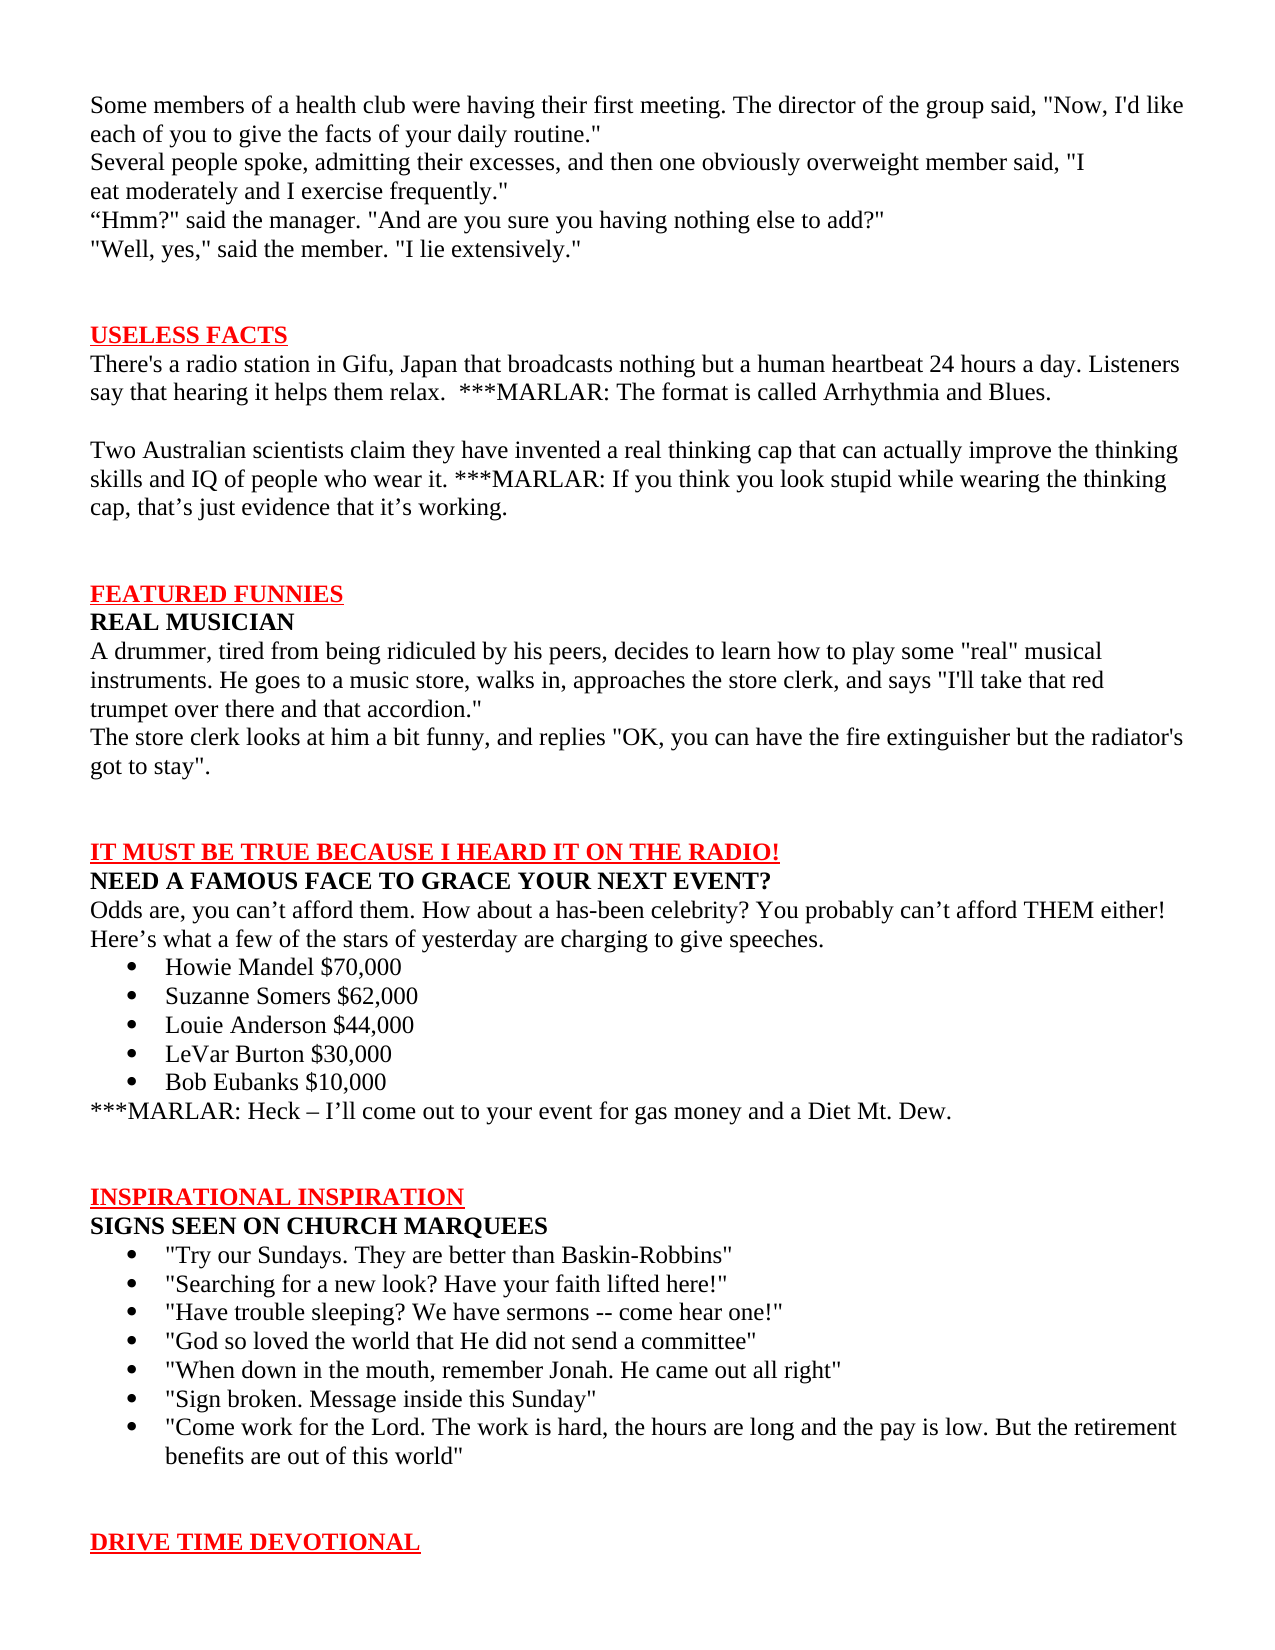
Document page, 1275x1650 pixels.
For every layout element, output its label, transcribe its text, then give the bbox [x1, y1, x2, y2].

list Suzanne Somers $62,000 [127, 981, 1185, 1010]
list "When down in the mouth, remember Jonah. He came out all right" [127, 1355, 1185, 1384]
list "Have trouble sleeping? We have sermons -- come hear one!" [127, 1297, 1185, 1326]
text SIGNS SEEN ON CHURCH MARQUEES [90, 1211, 1185, 1240]
text “Hmm?" said the manager. "And are you sure you having nothing else to add?" [90, 205, 1185, 234]
text The store clerk looks at him a bit funny, and replies "OK, you can have the fire extinguisher but the radiator's got to stay". [90, 722, 1185, 780]
text REAL MUSICIAN A drummer, tired from being ridiculed by his peers, decides to learn how to play some "real" musical instruments. He goes to a music store, walks in, approaches the store clerk, and says "I'll take that red trumpet over there and that accordion." [90, 607, 1185, 722]
list Howie Mandel $70,000 [127, 952, 1185, 981]
list "Searching for a new look? Have your faith lifted here!" [127, 1269, 1185, 1297]
list Bob Eubanks $10,000 [127, 1067, 1185, 1096]
text FEATURED FUNNIES [90, 579, 1185, 607]
list "Try our Sundays. They are better than Baskin-Robbins" [127, 1240, 1185, 1269]
text "Well, yes," said the member. "I lie extensively." [90, 234, 1185, 262]
text Two Australian scientists claim they have invented a real thinking cap that can actually improve the thinking skills and IQ of people who wear it. ***MARLAR: If you think you look stupid while wearing the thinking cap, that’s just evidence that it’s working. [90, 435, 1185, 521]
list Louie Anderson $44,000 [127, 1010, 1185, 1039]
text Some members of a health club were having their first meeting. The director of the group said, "Now, I'd like each of you to give the facts of your daily routine." [90, 90, 1185, 147]
text INSPIRATIONAL INSPIRATION [90, 1182, 1185, 1211]
list "Sign broken. Message inside this Sunday" [127, 1384, 1185, 1412]
list LeVar Burton $30,000 [127, 1039, 1185, 1067]
text ***MARLAR: Heck – I’ll come out to your event for gas money and a Diet Mt. Dew. [90, 1096, 1185, 1125]
text USELESS FACTS [90, 320, 1185, 349]
text Several people spoke, admitting their excesses, and then one obviously overweight member said, "I eat moderately and I exercise frequently." [90, 147, 1185, 205]
text There's a radio station in Gifu, Japan that broadcasts nothing but a human heartbeat 24 hours a day. Listeners say that hearing it helps them relax. ***MARLAR: The format is called Arrhythmia and Blues. [90, 349, 1185, 406]
list "Come work for the Lord. The work is hard, the hours are long and the pay is low. But the retirement benefits are out of this world" [127, 1412, 1185, 1470]
text IT MUST BE TRUE BECAUSE I HEARD IT ON THE RADIO! [90, 837, 1185, 866]
text Odds are, you can’t afford them. How about a has-been celebrity? You probably can’t afford THEM either! Here’s what a few of the stars of yesterday are charging to give speeches. [90, 895, 1185, 952]
text NEED A FAMOUS FACE TO GRACE YOUR NEXT EVENT? [90, 866, 1185, 895]
list "God so loved the world that He did not send a committee" [127, 1326, 1185, 1355]
text DRIVE TIME DEVOTIONAL [90, 1527, 1185, 1556]
